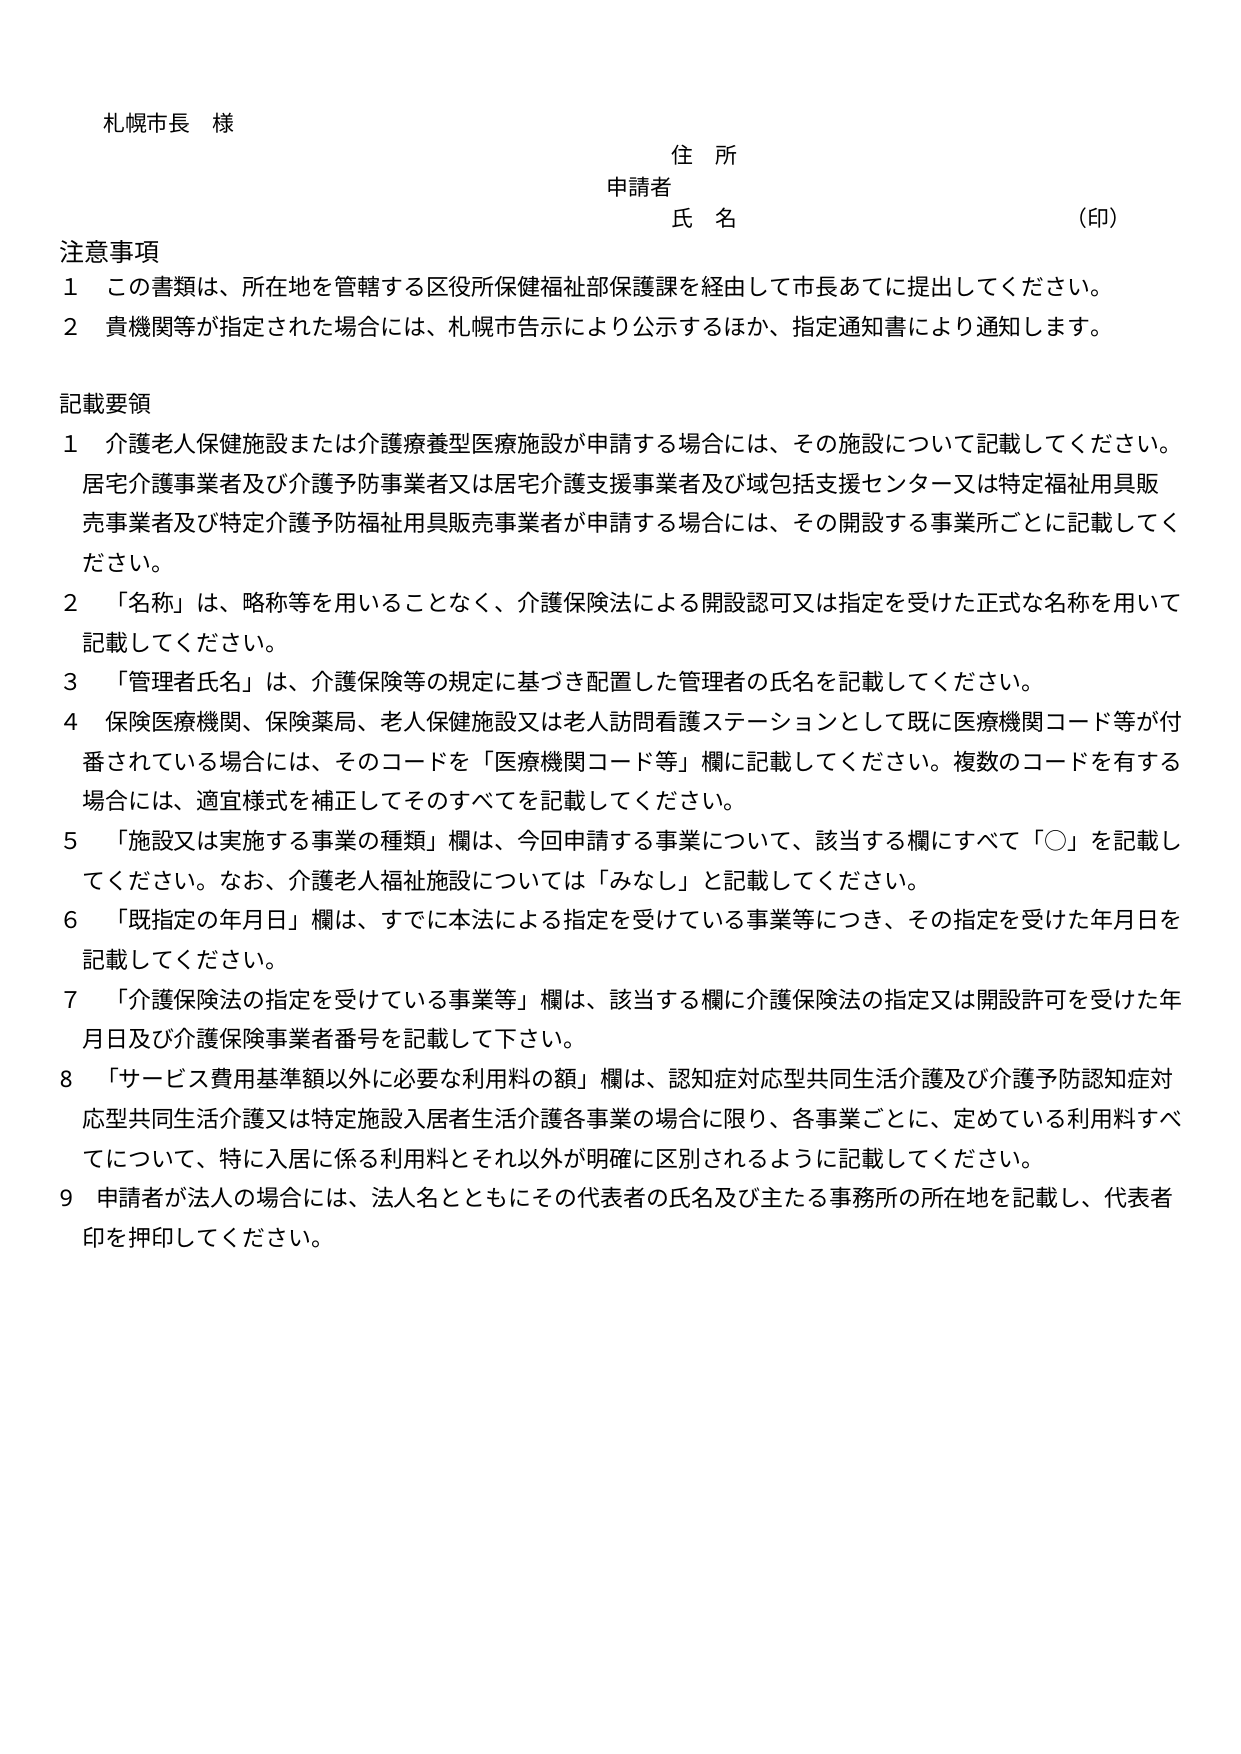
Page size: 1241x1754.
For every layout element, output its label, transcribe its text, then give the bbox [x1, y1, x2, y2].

text 番されている場合には、そのコードを「医療機関コード等」欄に記載してください。複数のコードを有する [59, 743, 1193, 777]
text ６ 「既指定の年月日」欄は、すでに本法による指定を受けている事業等につき、その指定を受けた年月日を [59, 902, 1193, 935]
text てください。なお、介護老人福祉施設については「みなし」と記載してください。 [59, 862, 1193, 896]
text ３ 「管理者氏名」は、介護保険等の規定に基づき配置した管理者の氏名を記載してください。 [59, 664, 1193, 697]
text 注意事項 [59, 233, 1193, 269]
text 8 「サービス費用基準額以外に必要な利用料の額」欄は、認知症対応型共同生活介護及び介護予防認知症対 [59, 1061, 1193, 1094]
text 札幌市長 様 [59, 106, 1193, 138]
text 居宅介護事業者及び介護予防事業者又は居宅介護支援事業者及び域包括支援センター又は特定福祉用具販 [59, 466, 1193, 499]
text てについて、特に入居に係る利用料とそれ以外が明確に区別されるように記載してください。 [59, 1140, 1193, 1174]
text 場合には、適宜様式を補正してそのすべてを記載してください。 [59, 783, 1193, 816]
text 9 申請者が法人の場合には、法人名とともにその代表者の氏名及び主たる事務所の所在地を記載し、代表者 [59, 1180, 1193, 1213]
text 住 所 [59, 138, 1193, 169]
text ださい。 [59, 545, 1193, 578]
text 記載要領 [59, 386, 1193, 419]
text ７ 「介護保険法の指定を受けている事業等」欄は、該当する欄に介護保険法の指定又は開設許可を受けた年 [59, 982, 1193, 1015]
text 応型共同生活介護又は特定施設入居者生活介護各事業の場合に限り、各事業ごとに、定めている利用料すべ [59, 1101, 1193, 1134]
text １ 介護老人保健施設または介護療養型医療施設が申請する場合には、その施設について記載してください。 [59, 426, 1193, 459]
text 申請者 [59, 169, 1193, 201]
text １ この書類は、所在地を管轄する区役所保健福祉部保護課を経由して市長あてに提出してください。 [59, 269, 1193, 302]
text ５ 「施設又は実施する事業の種類」欄は、今回申請する事業について、該当する欄にすべて「○」を記載し [59, 823, 1193, 856]
text ２ 貴機関等が指定された場合には、札幌市告示により公示するほか、指定通知書により通知します。 [59, 309, 1193, 342]
text 記載してください。 [59, 942, 1193, 975]
text 氏 名 （印） [59, 201, 1193, 233]
text 印を押印してください。 [59, 1220, 1193, 1253]
text ２ 「名称」は、略称等を用いることなく、介護保険法による開設認可又は指定を受けた正式な名称を用いて [59, 585, 1193, 618]
text 売事業者及び特定介護予防福祉用具販売事業者が申請する場合には、その開設する事業所ごとに記載してく [59, 505, 1193, 538]
text 月日及び介護保険事業者番号を記載して下さい。 [59, 1021, 1193, 1054]
text 記載してください。 [59, 624, 1193, 658]
text ４ 保険医療機関、保険薬局、老人保健施設又は老人訪問看護ステーションとして既に医療機関コード等が付 [59, 704, 1193, 737]
